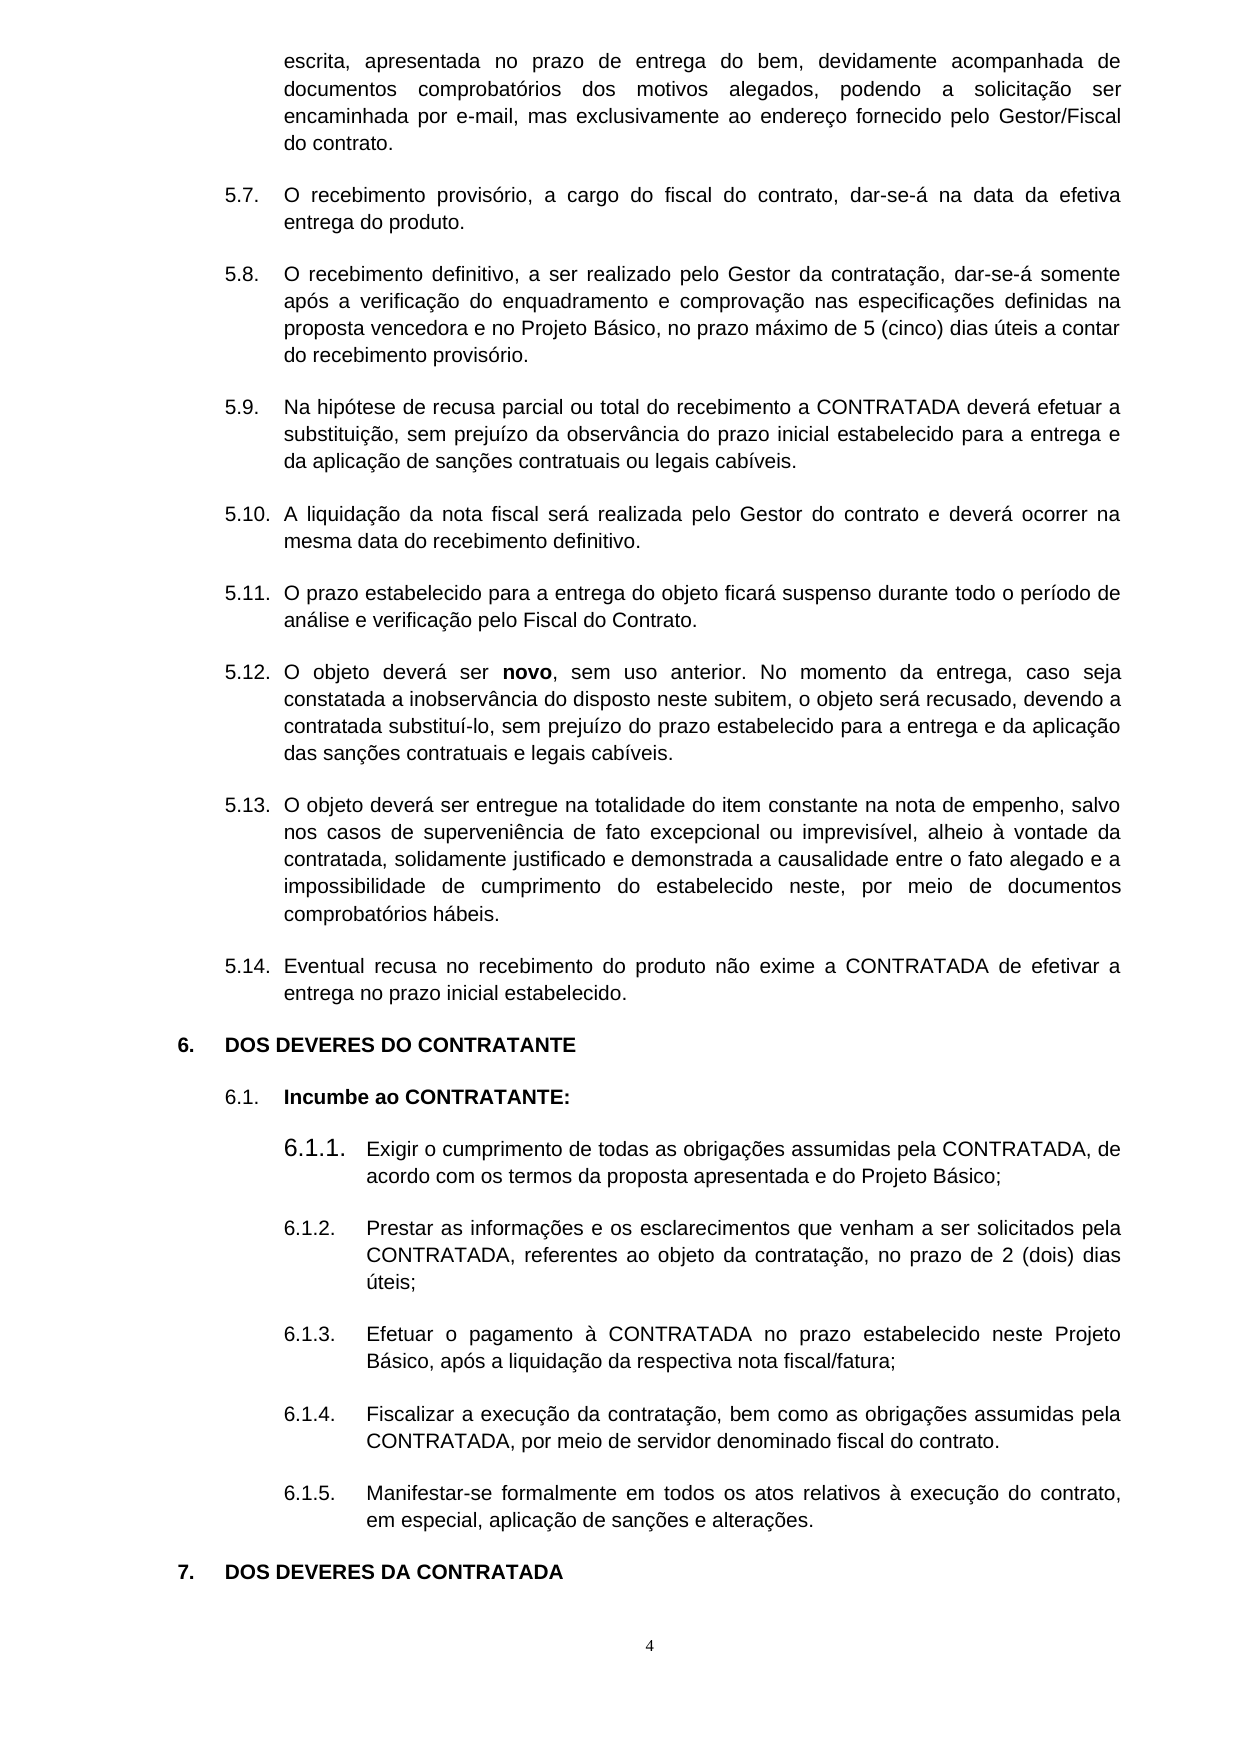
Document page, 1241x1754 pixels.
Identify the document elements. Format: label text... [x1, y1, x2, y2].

list Fiscalizar a execução da contratação, bem como as obrigações assumidas pela CONTRATADA, por meio de servidor denominado fiscal do contrato. [283, 1399, 1122, 1453]
list Incumbe ao CONTRATANTE: [224, 1083, 1122, 1110]
list Prestar as informações e os esclarecimentos que venham a ser solicitados pela CONTRATADA, referentes ao objeto da contratação, no prazo de 2 (dois) dias úteis; [283, 1214, 1122, 1295]
list O recebimento definitivo, a ser realizado pelo Gestor da contratação, dar-se-á somente após a verificação do enquadramento e comprovação nas especificações definidas na proposta vencedora e no Projeto Básico, no prazo máximo de 5 (cinco) dias úteis a contar do recebimento provisório. [224, 260, 1122, 368]
list A liquidação da nota fiscal será realizada pelo Gestor do contrato e deverá ocorrer na mesma data do recebimento definitivo. [224, 499, 1122, 553]
list escrita, apresentada no prazo de entrega do bem, devidamente acompanhada de documentos comprobatórios dos motivos alegados, podendo a solicitação ser encaminhada por e-mail, mas exclusivamente ao endereço fornecido pelo Gestor/Fiscal do contrato. [224, 47, 1122, 156]
list Efetuar o pagamento à CONTRATADA no prazo estabelecido neste Projeto Básico, após a liquidação da respectiva nota fiscal/fatura; [283, 1320, 1122, 1374]
list O objeto deverá ser novo, sem uso anterior. No momento da entrega, caso seja constatada a inobservância do disposto neste subitem, o objeto será recusado, devendo a contratada substituí-lo, sem prejuízo do prazo estabelecido para a entrega e da aplicação das sanções contratuais e legais cabíveis. [224, 658, 1122, 766]
list Manifestar-se formalmente em todos os atos relativos à execução do contrato, em especial, aplicação de sanções e alterações. [283, 1478, 1122, 1533]
list Eventual recusa no recebimento do produto não exime a CONTRATADA de efetivar a entrega no prazo inicial estabelecido. [224, 951, 1122, 1006]
list O recebimento provisório, a cargo do fiscal do contrato, dar-se-á na data da efetiva entrega do produto. [224, 181, 1122, 235]
list DOS DEVERES DO CONTRATANTE [177, 1031, 1122, 1058]
list Na hipótese de recusa parcial ou total do recebimento a CONTRATADA deverá efetuar a substituição, sem prejuízo da observância do prazo inicial estabelecido para a entrega e da aplicação de sanções contratuais ou legais cabíveis. [224, 393, 1122, 474]
list Exigir o cumprimento de todas as obrigações assumidas pela CONTRATADA, de acordo com os termos da proposta apresentada e do Projeto Básico; [283, 1135, 1122, 1189]
list O objeto deverá ser entregue na totalidade do item constante na nota de empenho, salvo nos casos de superveniência de fato excepcional ou imprevisível, alheio à vontade da contratada, solidamente justificado e demonstrada a causalidade entre o fato alegado e a impossibilidade de cumprimento do estabelecido neste, por meio de documentos comprobatórios hábeis. [224, 791, 1122, 926]
list DOS DEVERES DA CONTRATADA [177, 1558, 1122, 1585]
list O prazo estabelecido para a entrega do objeto ficará suspenso durante todo o período de análise e verificação pelo Fiscal do Contrato. [224, 578, 1122, 633]
